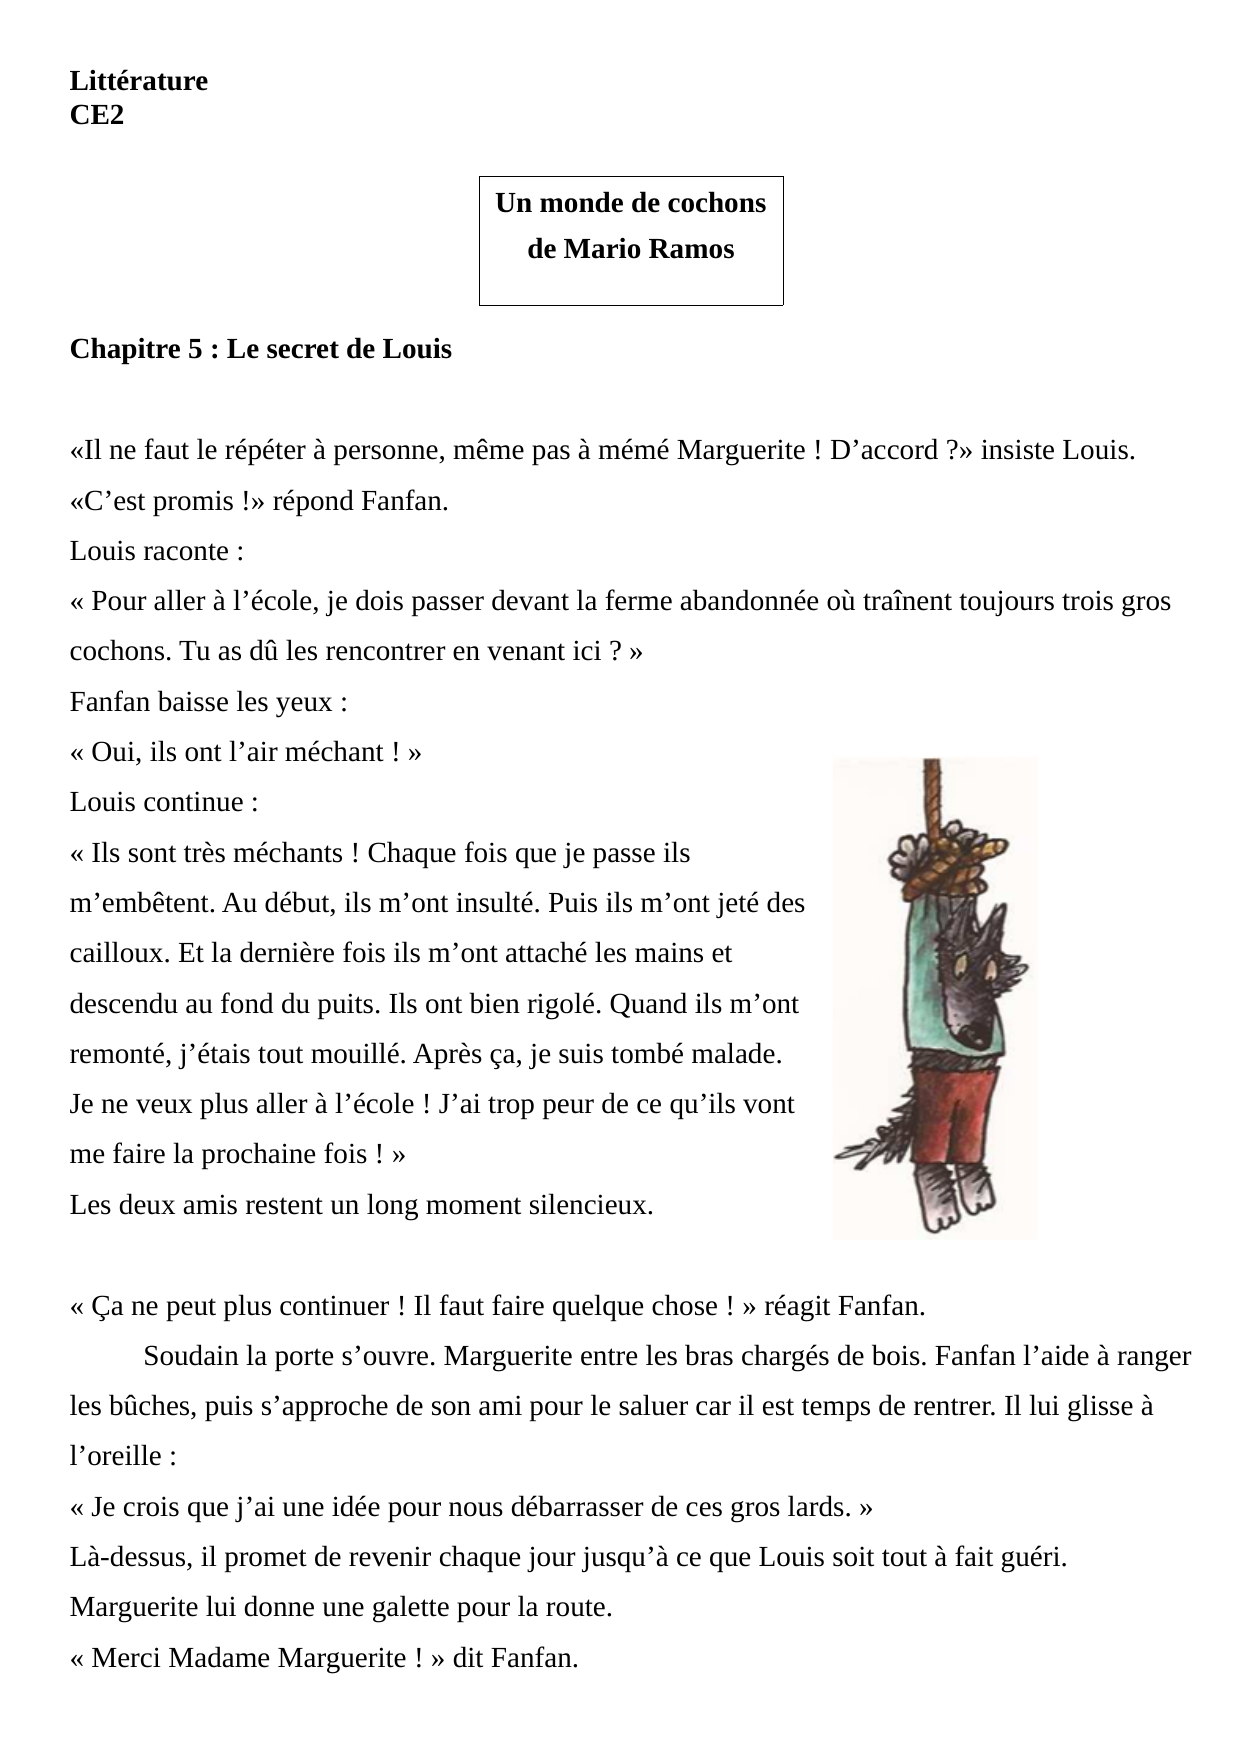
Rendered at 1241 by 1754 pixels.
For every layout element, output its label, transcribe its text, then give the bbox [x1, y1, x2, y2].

text Louis raconte : [69, 533, 1192, 566]
text CE2 [69, 97, 1192, 130]
text Littérature [69, 63, 1192, 97]
text [1046, 885, 1192, 919]
picture [832, 754, 1046, 1243]
text « Oui, ils ont l’air méchant ! » [69, 734, 1192, 768]
text Fanfan baisse les yeux : [69, 684, 1192, 717]
text [1046, 784, 1192, 818]
text remonté, j’étais tout mouillé. Après ça, je suis tombé malade. [69, 1036, 832, 1069]
text « Pour aller à l’école, je dois passer devant la ferme abandonnée où traînent toujours trois gros cochons. Tu as dû les rencontrer en venant ici ? » [69, 583, 1192, 667]
text [1046, 1036, 1192, 1069]
text « Ça ne peut plus continuer ! Il faut faire quelque chose ! » réagit Fanfan. [69, 1288, 1192, 1321]
text [1046, 986, 1192, 1019]
text «C’est promis !» répond Fanfan. [69, 483, 1192, 516]
text me faire la prochaine fois ! » [69, 1137, 832, 1170]
text « Ils sont très méchants ! Chaque fois que je passe ils [69, 835, 832, 868]
text Soudain la porte s’ouvre. Marguerite entre les bras chargés de bois. Fanfan l’aide à ranger les bûches, puis s’approche de son ami pour le saluer car il est temps de rentrer. Il lui glisse à l’oreille : [69, 1338, 1192, 1472]
text [1046, 1137, 1192, 1170]
text Là-dessus, il promet de revenir chaque jour jusqu’à ce que Louis soit tout à fait guéri. Marguerite lui donne une galette pour la route. [69, 1539, 1192, 1623]
text [1046, 835, 1192, 868]
text [1046, 1187, 1192, 1221]
text Louis continue : [69, 784, 832, 818]
text Un monde de cochons [487, 185, 774, 218]
text «Il ne faut le répéter à personne, même pas à mémé Marguerite ! D’accord ?» insiste Louis. [69, 432, 1192, 466]
text cailloux. Et la dernière fois ils m’ont attaché les mains et [69, 935, 832, 969]
text Je ne veux plus aller à l’école ! J’ai trop peur de ce qu’ils vont [69, 1086, 832, 1120]
text « Je crois que j’ai une idée pour nous débarrasser de ces gros lards. » [69, 1489, 1192, 1522]
text Les deux amis restent un long moment silencieux. [69, 1187, 832, 1221]
text [1046, 1086, 1192, 1120]
text [1046, 935, 1192, 969]
text m’embêtent. Au début, ils m’ont insulté. Puis ils m’ont jeté des [69, 885, 832, 919]
text Chapitre 5 : Le secret de Louis [69, 332, 1192, 365]
text descendu au fond du puits. Ils ont bien rigolé. Quand ils m’ont [69, 986, 832, 1019]
text de Mario Ramos [487, 231, 774, 264]
text « Merci Madame Marguerite ! » dit Fanfan. [69, 1640, 1192, 1673]
